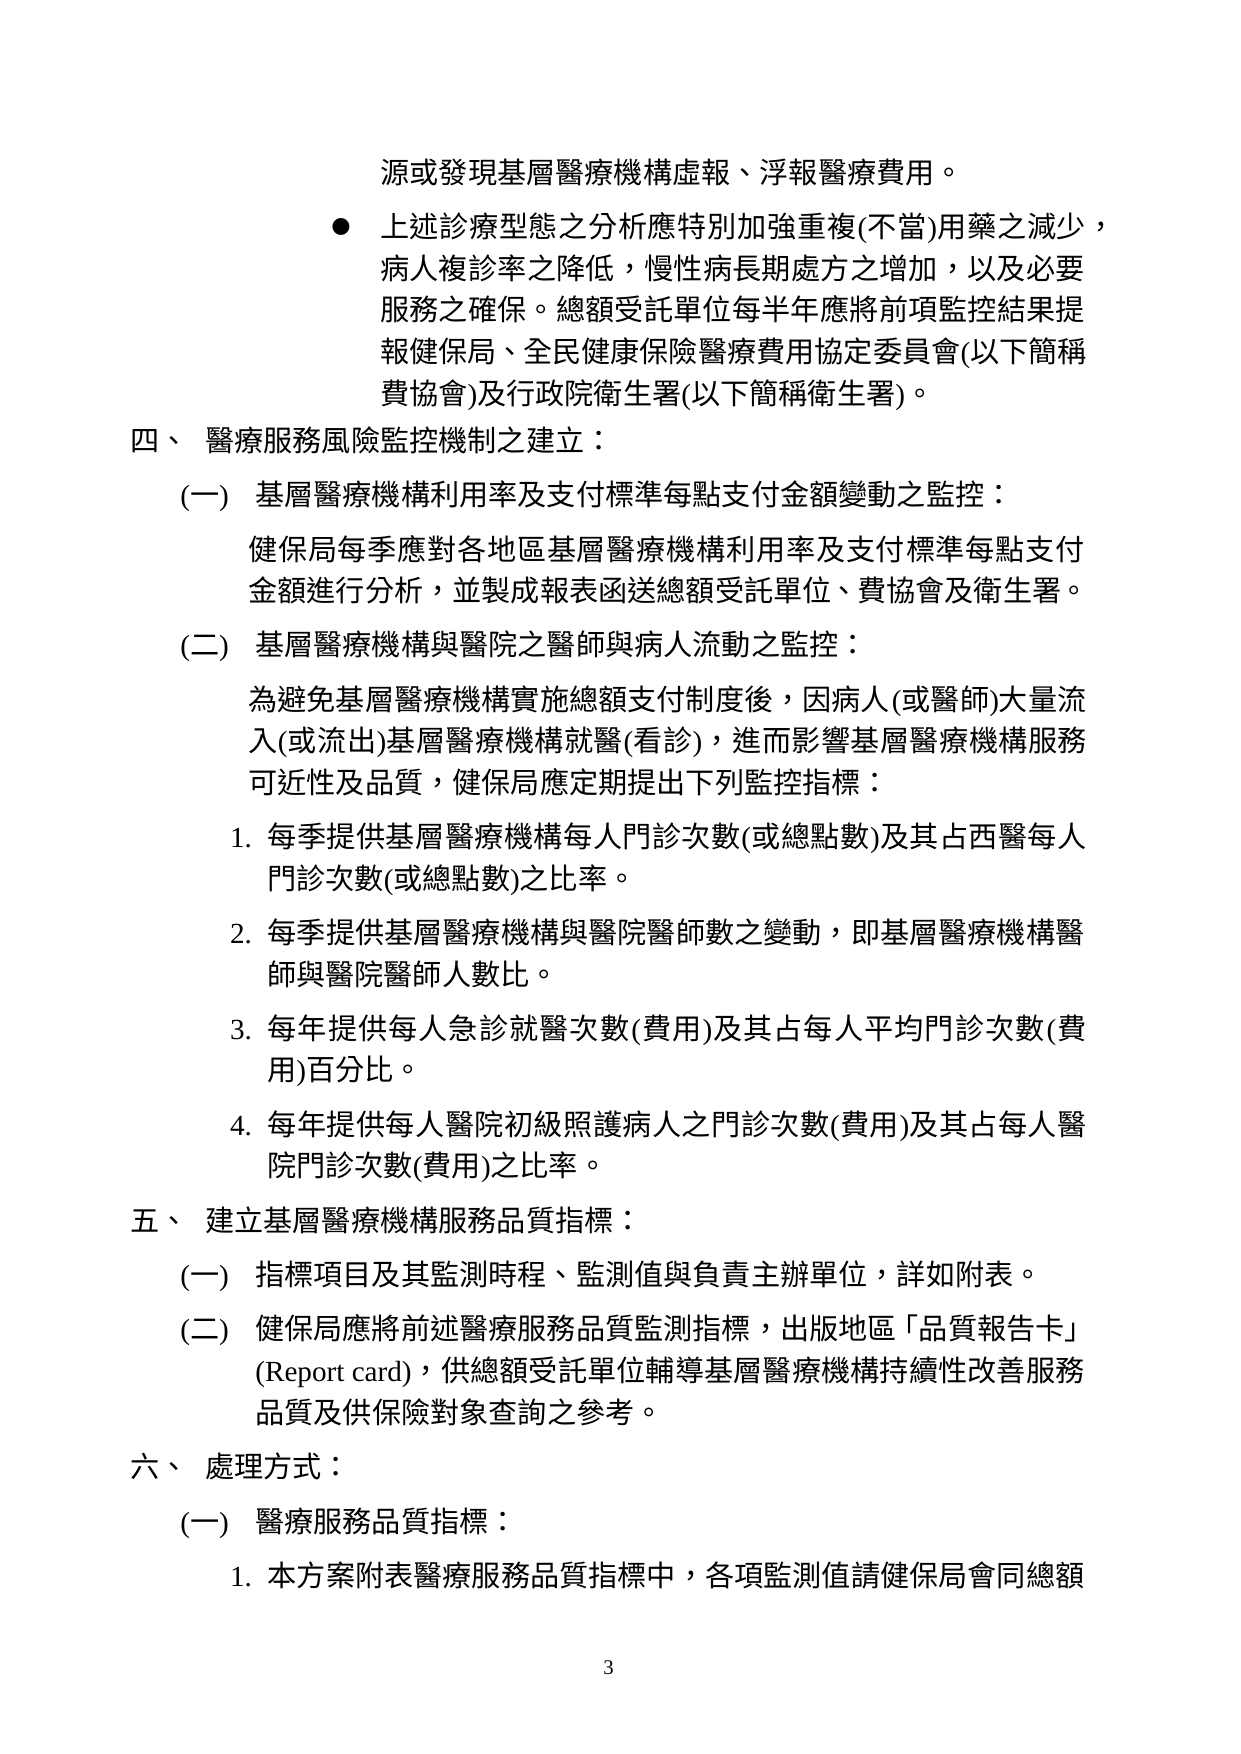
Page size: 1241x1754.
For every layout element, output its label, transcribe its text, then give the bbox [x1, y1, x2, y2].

list 處理方式： [130, 1444, 1087, 1486]
list 本方案附表醫療服務品質指標中，各項監測值請健保局會同總額 [230, 1553, 1087, 1594]
list 每年提供每人醫院初級照護病人之門診次數(費用)及其占每人醫院門診次數(費用)之比率。 [230, 1102, 1087, 1185]
subtitle 基層醫療機構利用率及支付標準每點支付金額變動之監控： [180, 472, 1087, 514]
subtitle 健保局應將前述醫療服務品質監測指標，出版地區「品質報告卡」(Report card)，供總額受託單位輔導基層醫療機構持續性改善服務品質及供保險對象查詢之參考。 [180, 1306, 1087, 1431]
text 為避免基層醫療機構實施總額支付制度後，因病人(或醫師)大量流入(或流出)基層醫療機構就醫(看診)，進而影響基層醫療機構服務可近性及品質，健保局應定期提出下列監控指標： [248, 677, 1087, 802]
list 上述診療型態之分析應特別加強重複(不當)用藥之減少，病人複診率之降低，慢性病長期處方之增加，以及必要服務之確保。總額受託單位每半年應將前項監控結果提報健保局、全民健康保險醫療費用協定委員會(以下簡稱費協會)及行政院衛生署(以下簡稱衛生署)。 [330, 204, 1087, 412]
list 每年提供每人急診就醫次數(費用)及其占每人平均門診次數(費用)百分比。 [230, 1006, 1087, 1089]
list 建立基層醫療機構服務品質指標： [130, 1197, 1087, 1240]
subtitle 指標項目及其監測時程、監測值與負責主辦單位，詳如附表。 [180, 1252, 1087, 1294]
list 醫療服務風險監控機制之建立： [130, 418, 1087, 460]
list 每季提供基層醫療機構與醫院醫師數之變動，即基層醫療機構醫師與醫院醫師人數比。 [230, 910, 1087, 993]
list 每季提供基層醫療機構每人門診次數(或總點數)及其占西醫每人門診次數(或總點數)之比率。 [230, 814, 1087, 897]
list 源或發現基層醫療機構虛報、浮報醫療費用。 [330, 150, 1087, 192]
subtitle 醫療服務品質指標： [180, 1499, 1087, 1540]
text 健保局每季應對各地區基層醫療機構利用率及支付標準每點支付金額進行分析，並製成報表函送總額受託單位、費協會及衛生署。 [248, 527, 1087, 610]
subtitle 基層醫療機構與醫院之醫師與病人流動之監控： [180, 622, 1087, 664]
